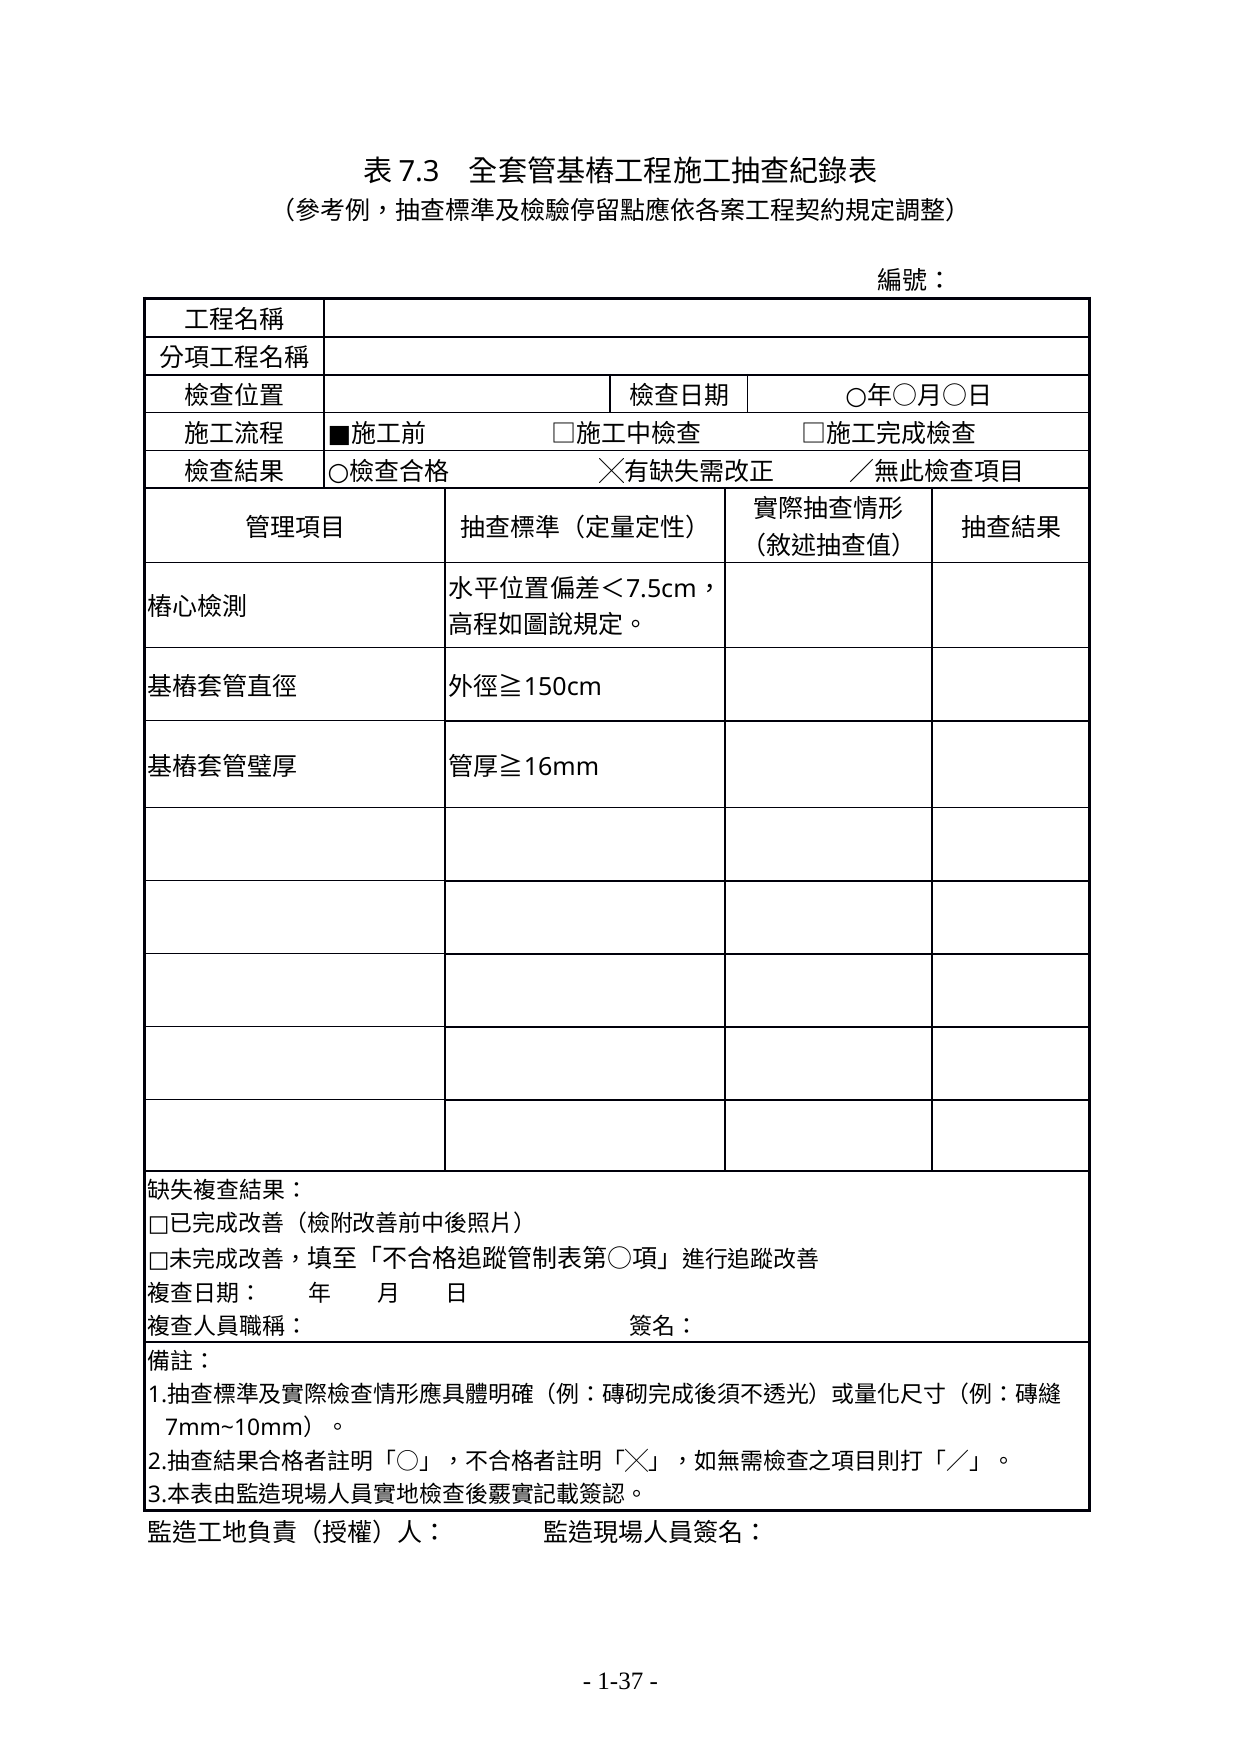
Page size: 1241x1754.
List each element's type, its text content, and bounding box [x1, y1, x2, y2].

table_cell 抽查標準（定量定性） [446, 489, 724, 561]
table_cell [146, 954, 444, 1026]
table_cell [726, 648, 931, 720]
text （參考例，抽查標準及檢驗停留點應依各案工程契約規定調整） [148, 190, 1092, 226]
table_header 工程名稱 [146, 300, 323, 336]
table_cell 基樁套管直徑 [146, 648, 444, 720]
table_cell 基樁套管璧厚 [146, 721, 444, 807]
table_cell [325, 376, 609, 412]
table_cell [446, 882, 724, 953]
text 編號： [877, 260, 1092, 297]
table_cell 缺失複查結果： □已完成改善（檢附改善前中後照片） □未完成改善，填至「不合格追蹤管制表第○項」進行追蹤改善 複查日期： 年 月 日 複查人員職稱： 簽名： [146, 1172, 1088, 1341]
table_cell [933, 1101, 1088, 1170]
table_cell 抽查結果 [933, 489, 1088, 561]
table_cell 樁心檢測 [146, 563, 444, 647]
table_cell 檢查結果 [146, 451, 323, 487]
table_cell [933, 882, 1088, 953]
table_cell ○年○月○日 [748, 376, 1088, 412]
table_cell [146, 808, 444, 880]
table_cell [726, 1101, 931, 1170]
table_cell [446, 955, 724, 1026]
table_cell 檢查位置 [146, 376, 323, 412]
table_cell [146, 1027, 444, 1099]
table_cell [933, 1028, 1088, 1099]
table_cell [933, 722, 1088, 807]
table_cell 管理項目 [146, 489, 444, 561]
text 表7.3 全套管基樁工程施工抽查紀錄表 [148, 148, 1092, 190]
table_cell [933, 563, 1088, 647]
table_cell [726, 1028, 931, 1099]
table_cell [726, 808, 931, 880]
table_cell 實際抽查情形 （敘述抽查值） [726, 489, 931, 561]
table_cell [933, 808, 1088, 880]
table_cell [446, 808, 724, 880]
table_cell [933, 648, 1088, 720]
table_cell ■施工前 □施工中檢查 □施工完成檢查 [325, 413, 1088, 449]
table_cell [146, 881, 444, 953]
table_cell ○檢查合格 ╳有缺失需改正 ／無此檢查項目 [325, 451, 1088, 487]
table_cell 施工流程 [146, 413, 323, 449]
table_cell 備註： 1.抽查標準及實際檢查情形應具體明確（例：磚砌完成後須不透光）或量化尺寸（例：磚縫7mm~10mm）。 2.抽查結果合格者註明「○」，不合格者註明「╳」，如無需檢查之項目則打「／」。 3.本表由監造現場人員實地檢查後覈實記載簽認。 [146, 1343, 1088, 1509]
table_cell [146, 1100, 444, 1170]
table_cell [446, 1101, 724, 1170]
table_header [325, 300, 1088, 336]
table_cell [726, 955, 931, 1026]
table_cell [726, 722, 931, 807]
table_cell 分項工程名稱 [146, 338, 323, 374]
table_cell 水平位置偏差＜7.5cm，高程如圖說規定。 [446, 563, 724, 647]
table_cell [446, 1028, 724, 1099]
table_cell 檢查日期 [611, 376, 747, 412]
table_cell 管厚≧16mm [446, 722, 724, 807]
table_cell 外徑≧150cm [446, 648, 724, 720]
table_cell [933, 955, 1088, 1026]
table_cell [325, 338, 1088, 374]
text 監造工地負責（授權）人： 監造現場人員簽名： [148, 1512, 1092, 1548]
table_cell [726, 563, 931, 647]
table_cell [726, 882, 931, 953]
